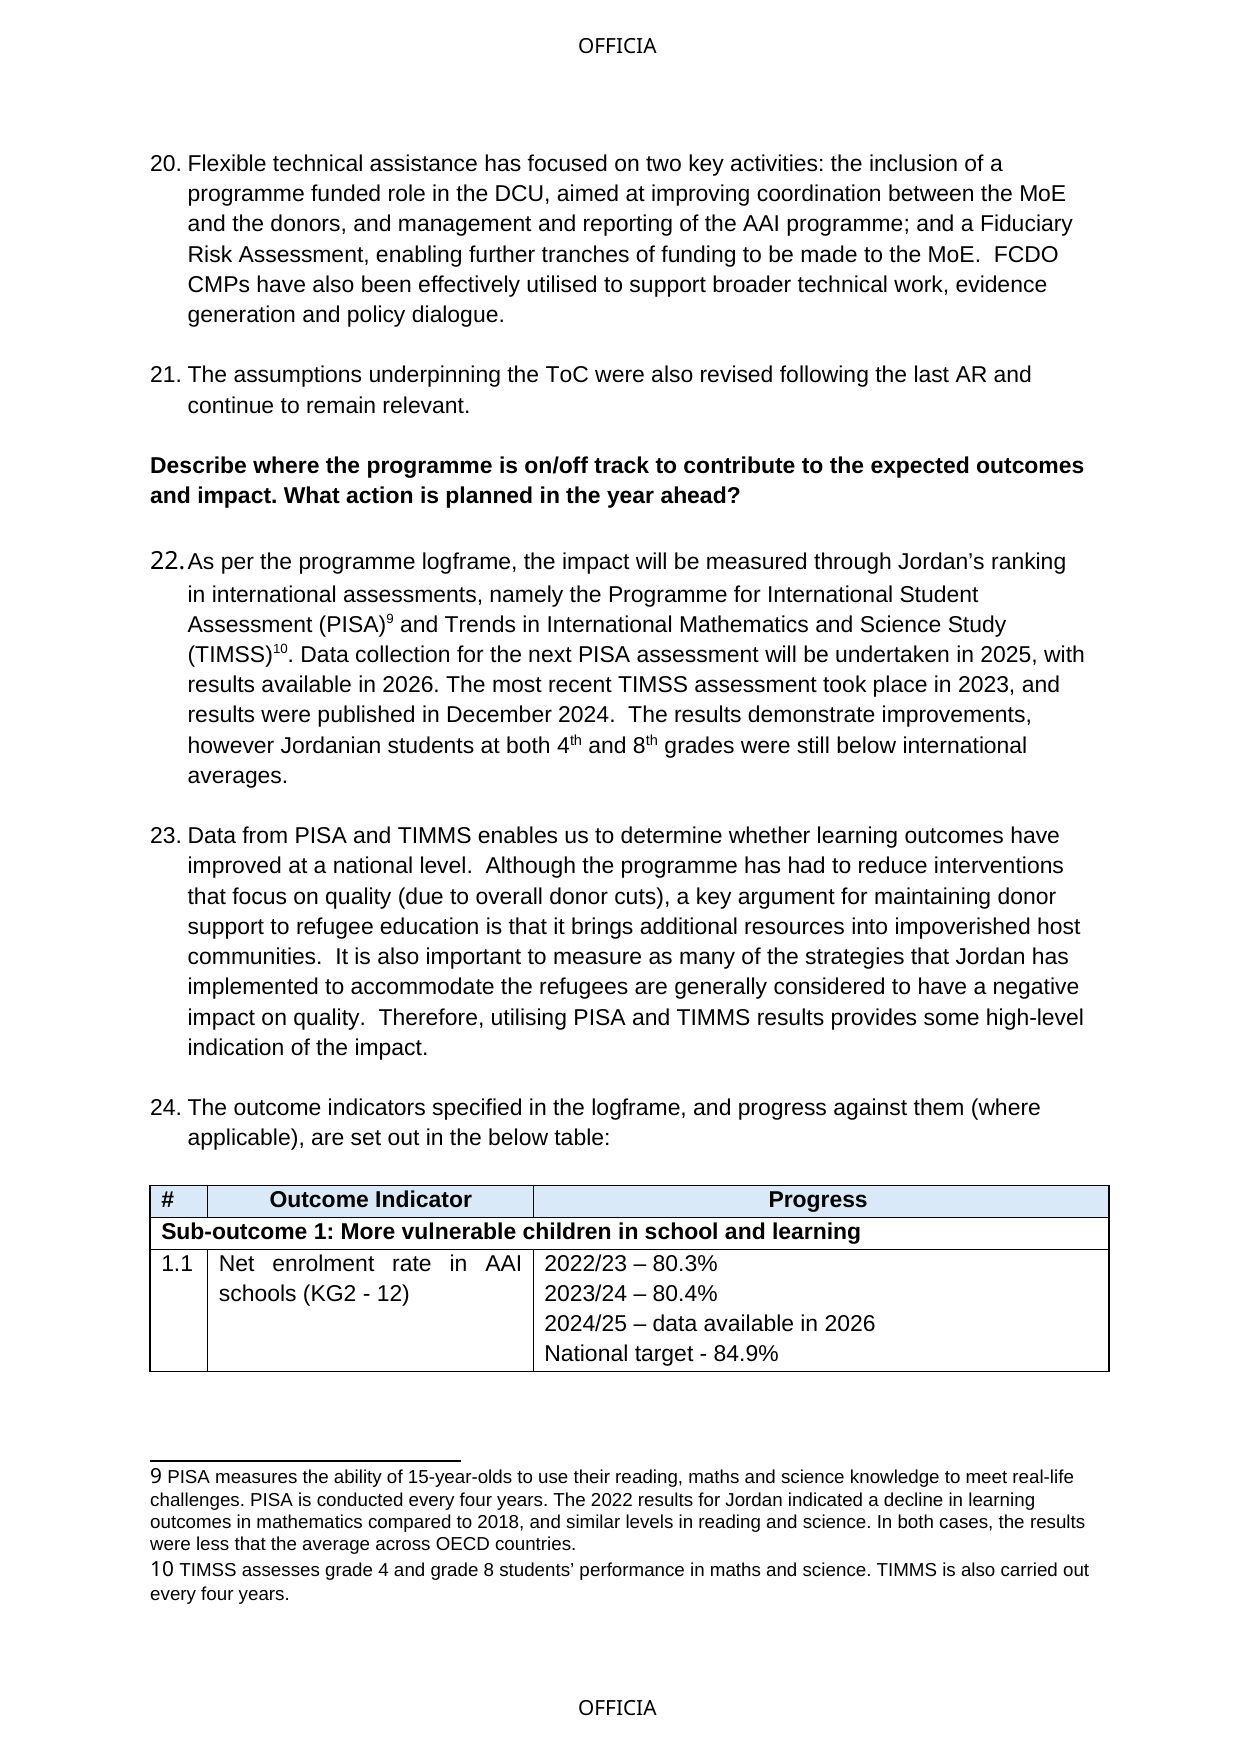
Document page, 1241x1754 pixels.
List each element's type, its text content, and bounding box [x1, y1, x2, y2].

table_cell Net enrolment rate in AAI schools (KG2 - 12) [208, 1250, 533, 1371]
text Describe where the programme is on/off track to contribute to the expected outcomes and impact. What action is planned in the year ahead? [150, 452, 1090, 509]
list The assumptions underpinning the ToC were also revised following the last AR and continue to remain relevant. [150, 361, 1090, 418]
list The outcome indicators specified in the logframe, and progress against them (where applicable), are set out in the below table: [150, 1094, 1090, 1151]
list TIMSS assesses grade 4 and grade 8 students’ performance in maths and science. TIMMS is also carried out every four years. [150, 1554, 1090, 1604]
table_header # [151, 1186, 207, 1217]
list As per the programme logframe, the impact will be measured through Jordan’s ranking in international assessments, namely the Programme for International Student Assessment (PISA) and Trends in International Mathematics and Science Study (TIMSS). Data collection for the next PISA assessment will be undertaken in 2025, with results available in 2026. The most recent TIMSS assessment took place in 2023, and results were published in December 2024. The results demonstrate improvements, however Jordanian students at both 4th and 8th grades were still below international averages. [150, 543, 1090, 788]
table_cell Sub-outcome 1: More vulnerable children in school and learning [151, 1218, 1108, 1249]
list Flexible technical assistance has focused on two key activities: the inclusion of a programme funded role in the DCU, aimed at improving coordination between the MoE and the donors, and management and reporting of the AAI programme; and a Fiduciary Risk Assessment, enabling further tranches of funding to be made to the MoE. FCDO CMPs have also been effectively utilised to support broader technical work, evidence generation and policy dialogue. [150, 150, 1090, 327]
list PISA measures the ability of 15-year-olds to use their reading, maths and science knowledge to meet real-life challenges. PISA is conducted every four years. The 2022 results for Jordan indicated a decline in learning outcomes in mathematics compared to 2018, and similar levels in reading and science. In both cases, the results were less that the average across OECD countries. [150, 1461, 1090, 1554]
list Data from PISA and TIMMS enables us to determine whether learning outcomes have improved at a national level. Although the programme has had to reduce interventions that focus on quality (due to overall donor cuts), a key argument for maintaining donor support to refugee education is that it brings additional resources into impoverished host communities. It is also important to measure as many of the strategies that Jordan has implemented to accommodate the refugees are generally considered to have a negative impact on quality. Therefore, utilising PISA and TIMMS results provides some high-level indication of the impact. [150, 822, 1090, 1060]
table_header Progress [534, 1186, 1108, 1217]
table_header Outcome Indicator [208, 1186, 533, 1217]
table_cell 2022/23 – 80.3% 2023/24 – 80.4% 2024/25 – data available in 2026 National target - 84.9% [534, 1250, 1108, 1371]
table_cell 1.1 [151, 1250, 207, 1371]
